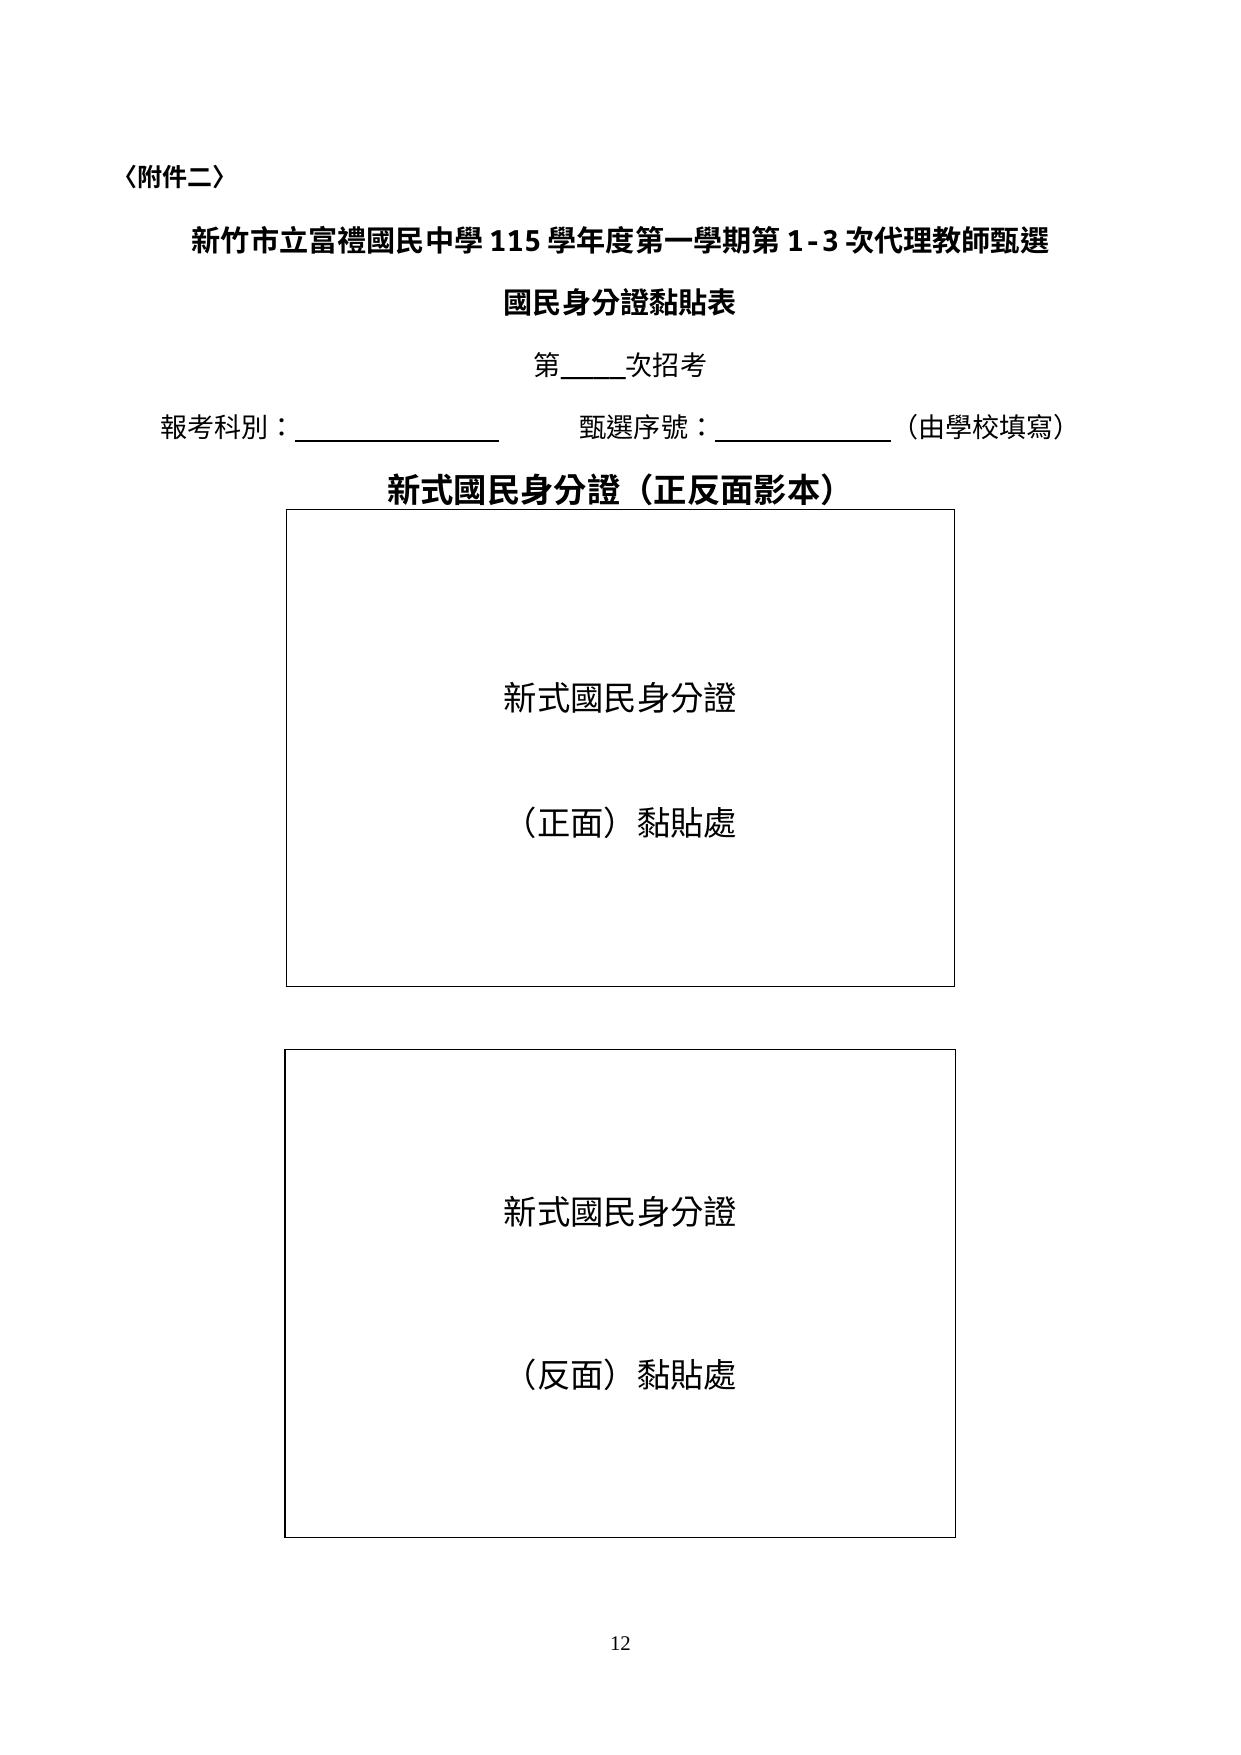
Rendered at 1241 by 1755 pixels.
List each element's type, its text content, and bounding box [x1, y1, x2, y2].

text 報考科別： 甄選序號： （由學校填寫） [112, 384, 1128, 447]
text 新竹市立富禮國民中學115學年度第一學期第1-3次代理教師甄選 [112, 197, 1128, 259]
text 〈附件二〉 [112, 134, 1128, 197]
text 第____次招考 [112, 322, 1128, 384]
text 國民身分證黏貼表 [112, 259, 1128, 322]
table_header 新式國民身分證 （反面）黏貼處 [286, 1050, 955, 1537]
text 新式國民身分證（正反面影本） [112, 447, 1128, 509]
table_header 新式國民身分證 （正面）黏貼處 [287, 510, 954, 986]
